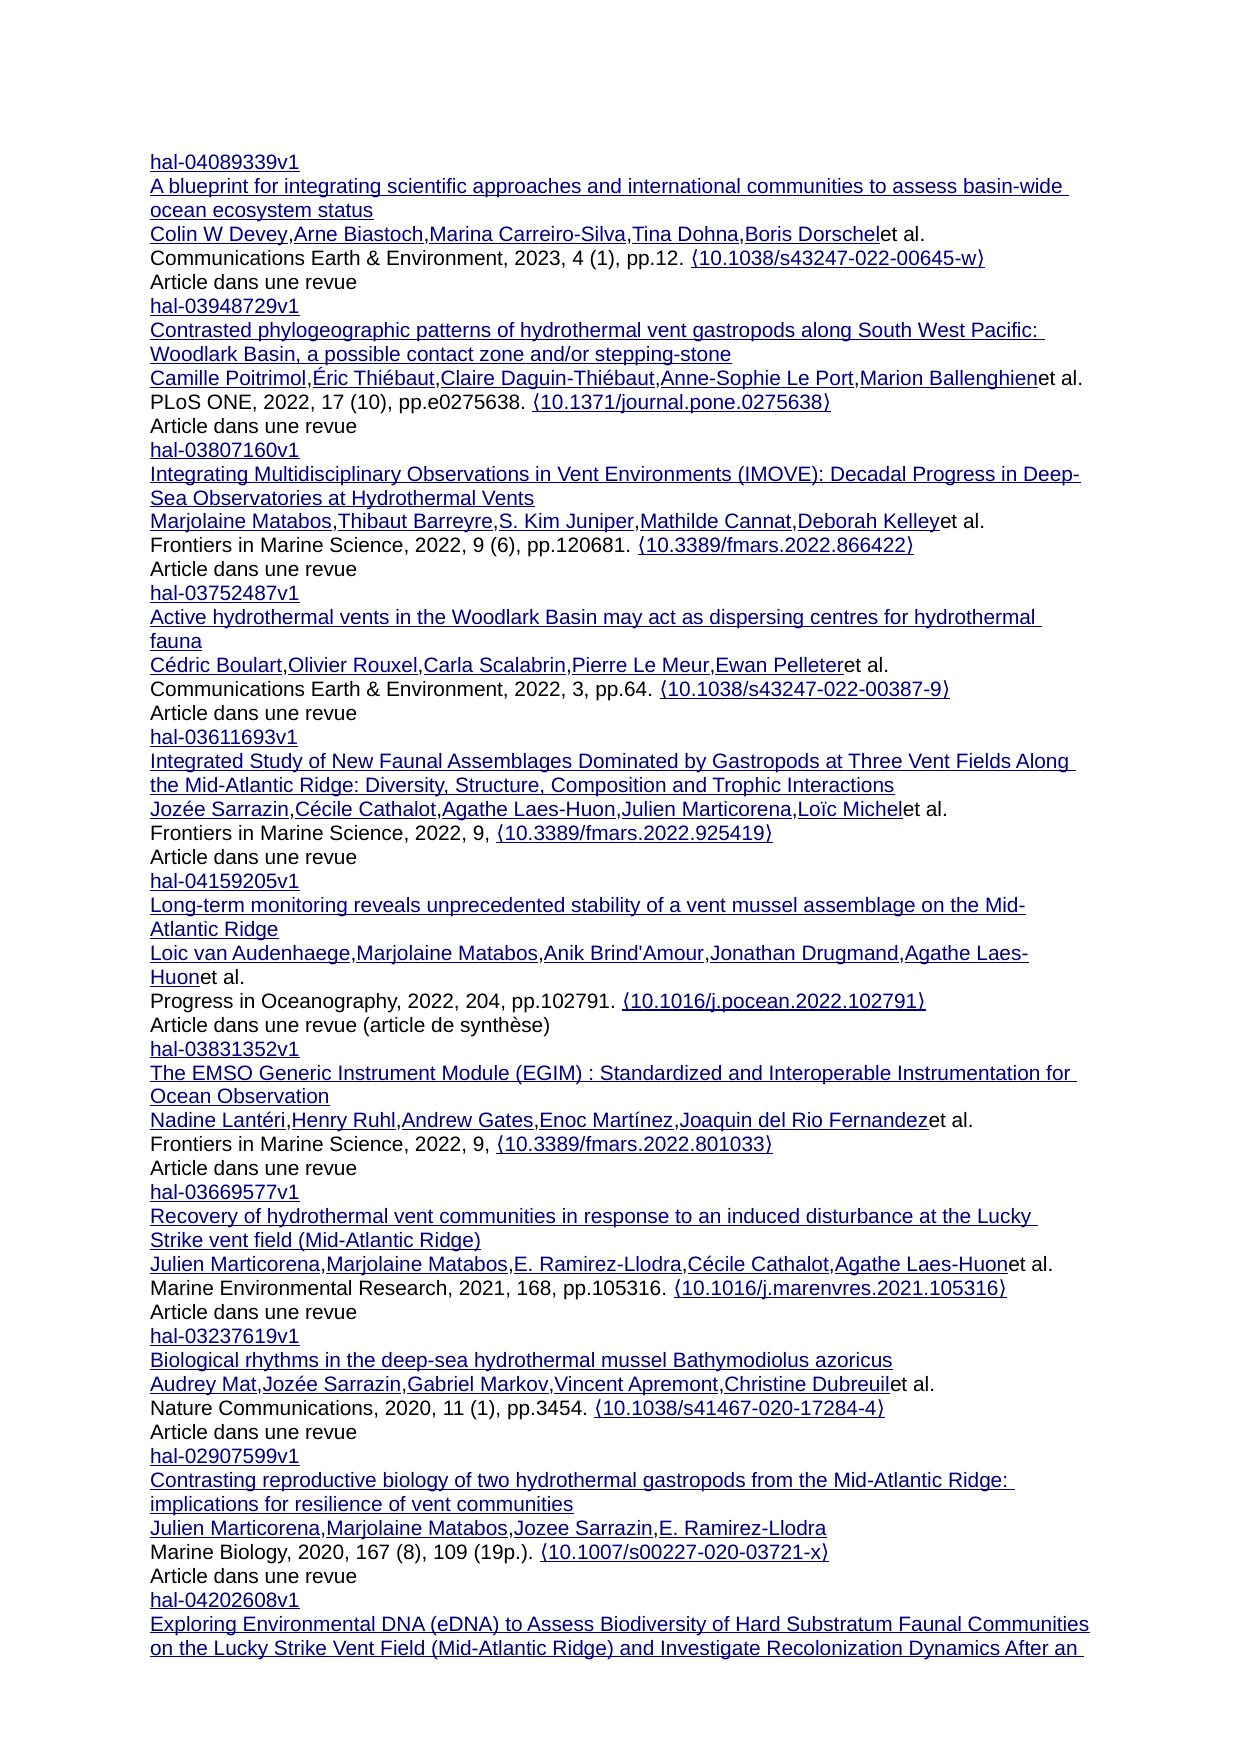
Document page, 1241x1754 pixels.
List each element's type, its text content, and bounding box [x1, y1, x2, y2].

table_cell Exploring Environmental DNA (eDNA) to Assess Biodiversity of Hard Substratum Faunal Communities [150, 1611, 1090, 1632]
table_cell Active hydrothermal vents in the Woodlark Basin may act as dispersing centres for hydrothermal fauna Cédric Boulart,Olivier Rouxel,Carla Scalabrin,Pierre Le Meur,Ewan Pelleteret al. Communications Earth & Environment, 2022, 3, pp.64. ⟨10.1038/s43247-022-00387-9⟩ Article dans une revue hal-03611693v1 [150, 605, 1090, 749]
table_cell on the Lucky Strike Vent Field (Mid-Atlantic Ridge) and Investigate Recolonization Dynamics After an [150, 1633, 1090, 1659]
table_cell Contrasted phylogeographic patterns of hydrothermal vent gastropods along South West Pacific: Woodlark Basin, a possible contact zone and/or stepping-stone Camille Poitrimol,Éric Thiébaut,Claire Daguin-Thiébaut,Anne-Sophie Le Port,Marion Ballenghienet al. PLoS ONE, 2022, 17 (10), pp.e0275638. ⟨10.1371/journal.pone.0275638⟩ Article dans une revue hal-03807160v1 [150, 318, 1090, 461]
table_cell Biological rhythms in the deep-sea hydrothermal mussel Bathymodiolus azoricus Audrey Mat,Jozée Sarrazin,Gabriel Markov,Vincent Apremont,Christine Dubreuilet al. Nature Communications, 2020, 11 (1), pp.3454. ⟨10.1038/s41467-020-17284-4⟩ Article dans une revue hal-02907599v1 [150, 1348, 1090, 1468]
table_cell Recovery of hydrothermal vent communities in response to an induced disturbance at the Lucky Strike vent field (Mid-Atlantic Ridge) Julien Marticorena,Marjolaine Matabos,E. Ramirez-Llodra,Cécile Cathalot,Agathe Laes-Huonet al. Marine Environmental Research, 2021, 168, pp.105316. ⟨10.1016/j.marenvres.2021.105316⟩ Article dans une revue hal-03237619v1 [150, 1204, 1090, 1348]
table_cell The EMSO Generic Instrument Module (EGIM) : Standardized and Interoperable Instrumentation for Ocean Observation Nadine Lantéri,Henry Ruhl,Andrew Gates,Enoc Martínez,Joaquin del Rio Fernandezet al. Frontiers in Marine Science, 2022, 9, ⟨10.3389/fmars.2022.801033⟩ Article dans une revue hal-03669577v1 [150, 1060, 1090, 1204]
table_cell Contrasting reproductive biology of two hydrothermal gastropods from the Mid-Atlantic Ridge: implications for resilience of vent communities Julien Marticorena,Marjolaine Matabos,Jozee Sarrazin,E. Ramirez-Llodra Marine Biology, 2020, 167 (8), 109 (19p.). ⟨10.1007/s00227-020-03721-x⟩ Article dans une revue hal-04202608v1 [150, 1468, 1090, 1611]
table_cell Integrating Multidisciplinary Observations in Vent Environments (IMOVE): Decadal Progress in Deep-Sea Observatories at Hydrothermal Vents Marjolaine Matabos,Thibaut Barreyre,S. Kim Juniper,Mathilde Cannat,Deborah Kelleyet al. Frontiers in Marine Science, 2022, 9 (6), pp.120681. ⟨10.3389/fmars.2022.866422⟩ Article dans une revue hal-03752487v1 [150, 461, 1090, 605]
table_cell A blueprint for integrating scientific approaches and international communities to assess basin-wide ocean ecosystem status Colin W Devey,Arne Biastoch,Marina Carreiro-Silva,Tina Dohna,Boris Dorschelet al. Communications Earth & Environment, 2023, 4 (1), pp.12. ⟨10.1038/s43247-022-00645-w⟩ Article dans une revue hal-03948729v1 [150, 174, 1090, 318]
table_cell Integrated Study of New Faunal Assemblages Dominated by Gastropods at Three Vent Fields Along the Mid-Atlantic Ridge: Diversity, Structure, Composition and Trophic Interactions Jozée Sarrazin,Cécile Cathalot,Agathe Laes-Huon,Julien Marticorena,Loïc Michelet al. Frontiers in Marine Science, 2022, 9, ⟨10.3389/fmars.2022.925419⟩ Article dans une revue hal-04159205v1 [150, 749, 1090, 893]
table_cell Long-term monitoring reveals unprecedented stability of a vent mussel assemblage on the Mid-Atlantic Ridge Loic van Audenhaege,Marjolaine Matabos,Anik Brind'Amour,Jonathan Drugmand,Agathe Laes-Huonet al. Progress in Oceanography, 2022, 204, pp.102791. ⟨10.1016/j.pocean.2022.102791⟩ Article dans une revue (article de synthèse) hal-03831352v1 [150, 893, 1090, 1060]
table_cell hal-04089339v1 [150, 150, 1090, 174]
